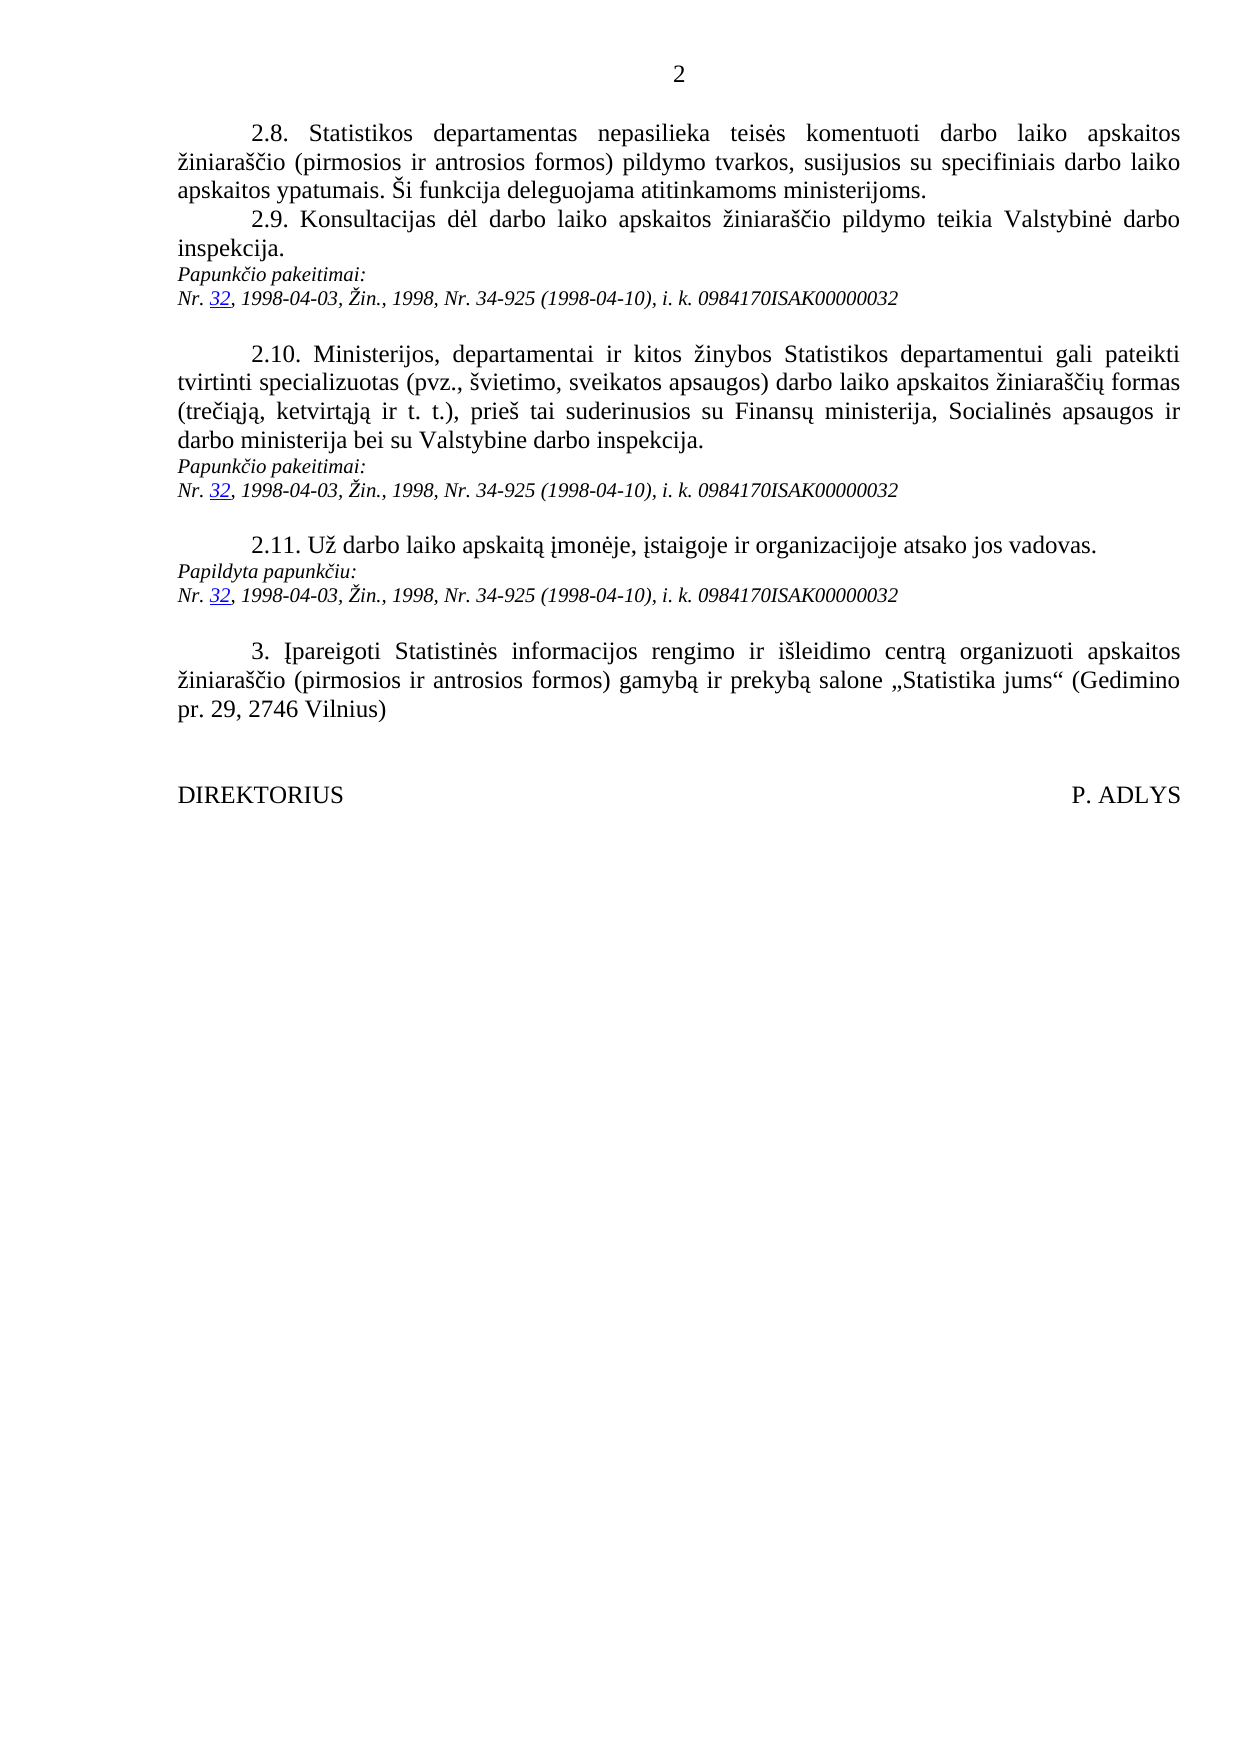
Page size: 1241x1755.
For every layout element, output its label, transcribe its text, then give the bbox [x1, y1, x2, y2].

text Nr. 32, 1998-04-03, Žin., 1998, Nr. 34-925 (1998-04-10), i. k. 0984170ISAK00000032 [177, 478, 1181, 502]
text Nr. 32, 1998-04-03, Žin., 1998, Nr. 34-925 (1998-04-10), i. k. 0984170ISAK00000032 [177, 286, 1181, 310]
text 2.11. Už darbo laiko apskaitą įmonėje, įstaigoje ir organizacijoje atsako jos vadovas. [177, 531, 1181, 559]
text 2.9. Konsultacijas dėl darbo laiko apskaitos žiniaraščio pildymo teikia Valstybinė darbo inspekcija. [177, 204, 1181, 262]
text Papunkčio pakeitimai: [177, 454, 1181, 478]
text Papunkčio pakeitimai: [177, 262, 1181, 286]
text 2.10. Ministerijos, departamentai ir kitos žinybos Statistikos departamentui gali pateikti tvirtinti specializuotas (pvz., švietimo, sveikatos apsaugos) darbo laiko apskaitos žiniaraščių formas (trečiąją, ketvirtąją ir t. t.), prieš tai suderinusios su Finansų ministerija, Socialinės apsaugos ir darbo ministerija bei su Valstybine darbo inspekcija. [177, 339, 1181, 454]
text Nr. 32, 1998-04-03, Žin., 1998, Nr. 34-925 (1998-04-10), i. k. 0984170ISAK00000032 [177, 583, 1181, 607]
text Direktorius P. Adlys [177, 780, 1181, 809]
text 3. Įpareigoti Statistinės informacijos rengimo ir išleidimo centrą organizuoti apskaitos žiniaraščio (pirmosios ir antrosios formos) gamybą ir prekybą salone „Statistika jums“ (Gedimino pr. 29, 2746 Vilnius) [177, 636, 1181, 722]
text Papildyta papunkčiu: [177, 559, 1181, 583]
text 2.8. Statistikos departamentas nepasilieka teisės komentuoti darbo laiko apskaitos žiniaraščio (pirmosios ir antrosios formos) pildymo tvarkos, susijusios su specifiniais darbo laiko apskaitos ypatumais. Ši funkcija deleguojama atitinkamoms ministerijoms. [177, 118, 1181, 204]
